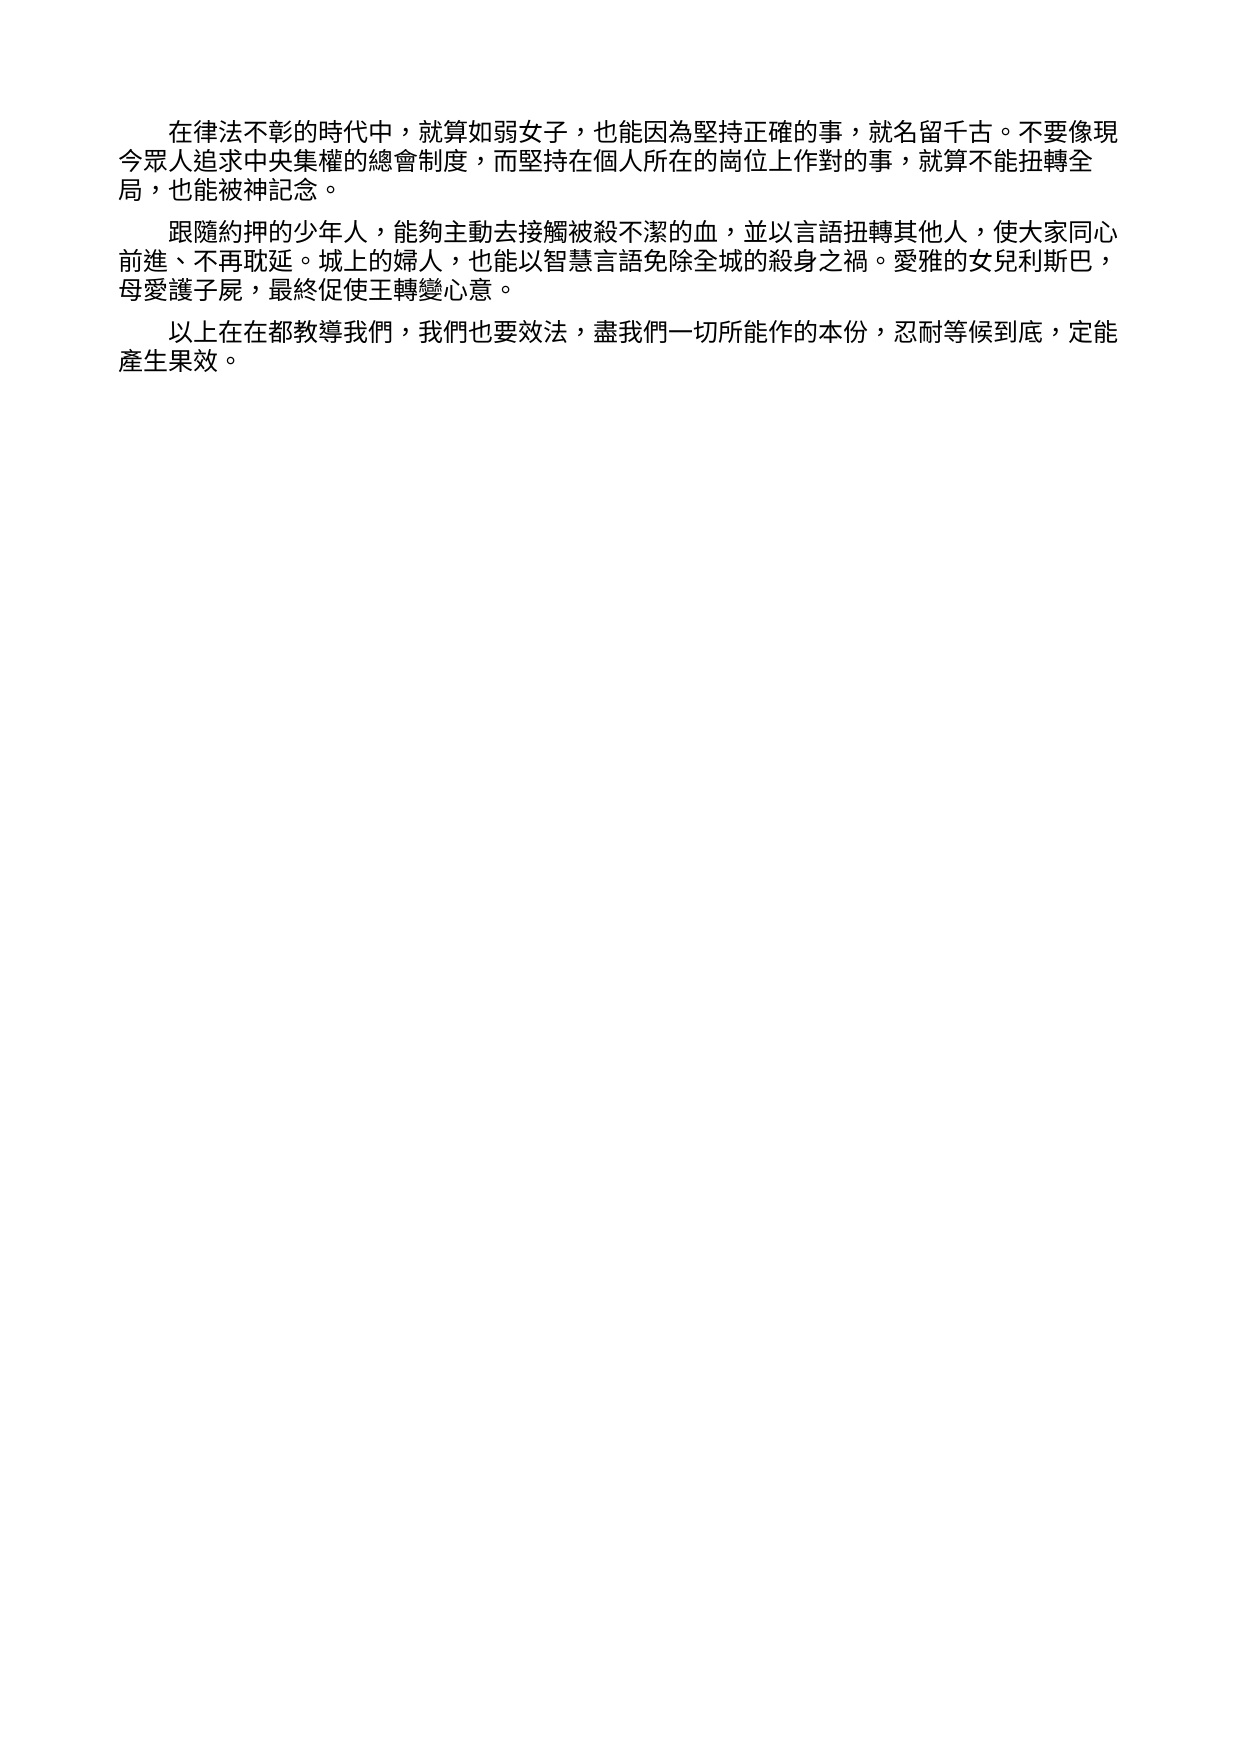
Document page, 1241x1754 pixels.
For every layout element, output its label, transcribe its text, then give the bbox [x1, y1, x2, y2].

text 以上在在都教導我們，我們也要效法，盡我們一切所能作的本份，忍耐等候到底，定能產生果效。 [118, 318, 1122, 376]
text 跟隨約押的少年人，能夠主動去接觸被殺不潔的血，並以言語扭轉其他人，使大家同心前進、不再耽延。城上的婦人，也能以智慧言語免除全城的殺身之禍。愛雅的女兒利斯巴，母愛護子屍，最終促使王轉變心意。 [118, 218, 1122, 306]
text 在律法不彰的時代中，就算如弱女子，也能因為堅持正確的事，就名留千古。不要像現今眾人追求中央集權的總會制度，而堅持在個人所在的崗位上作對的事，就算不能扭轉全局，也能被神記念。 [118, 118, 1122, 206]
